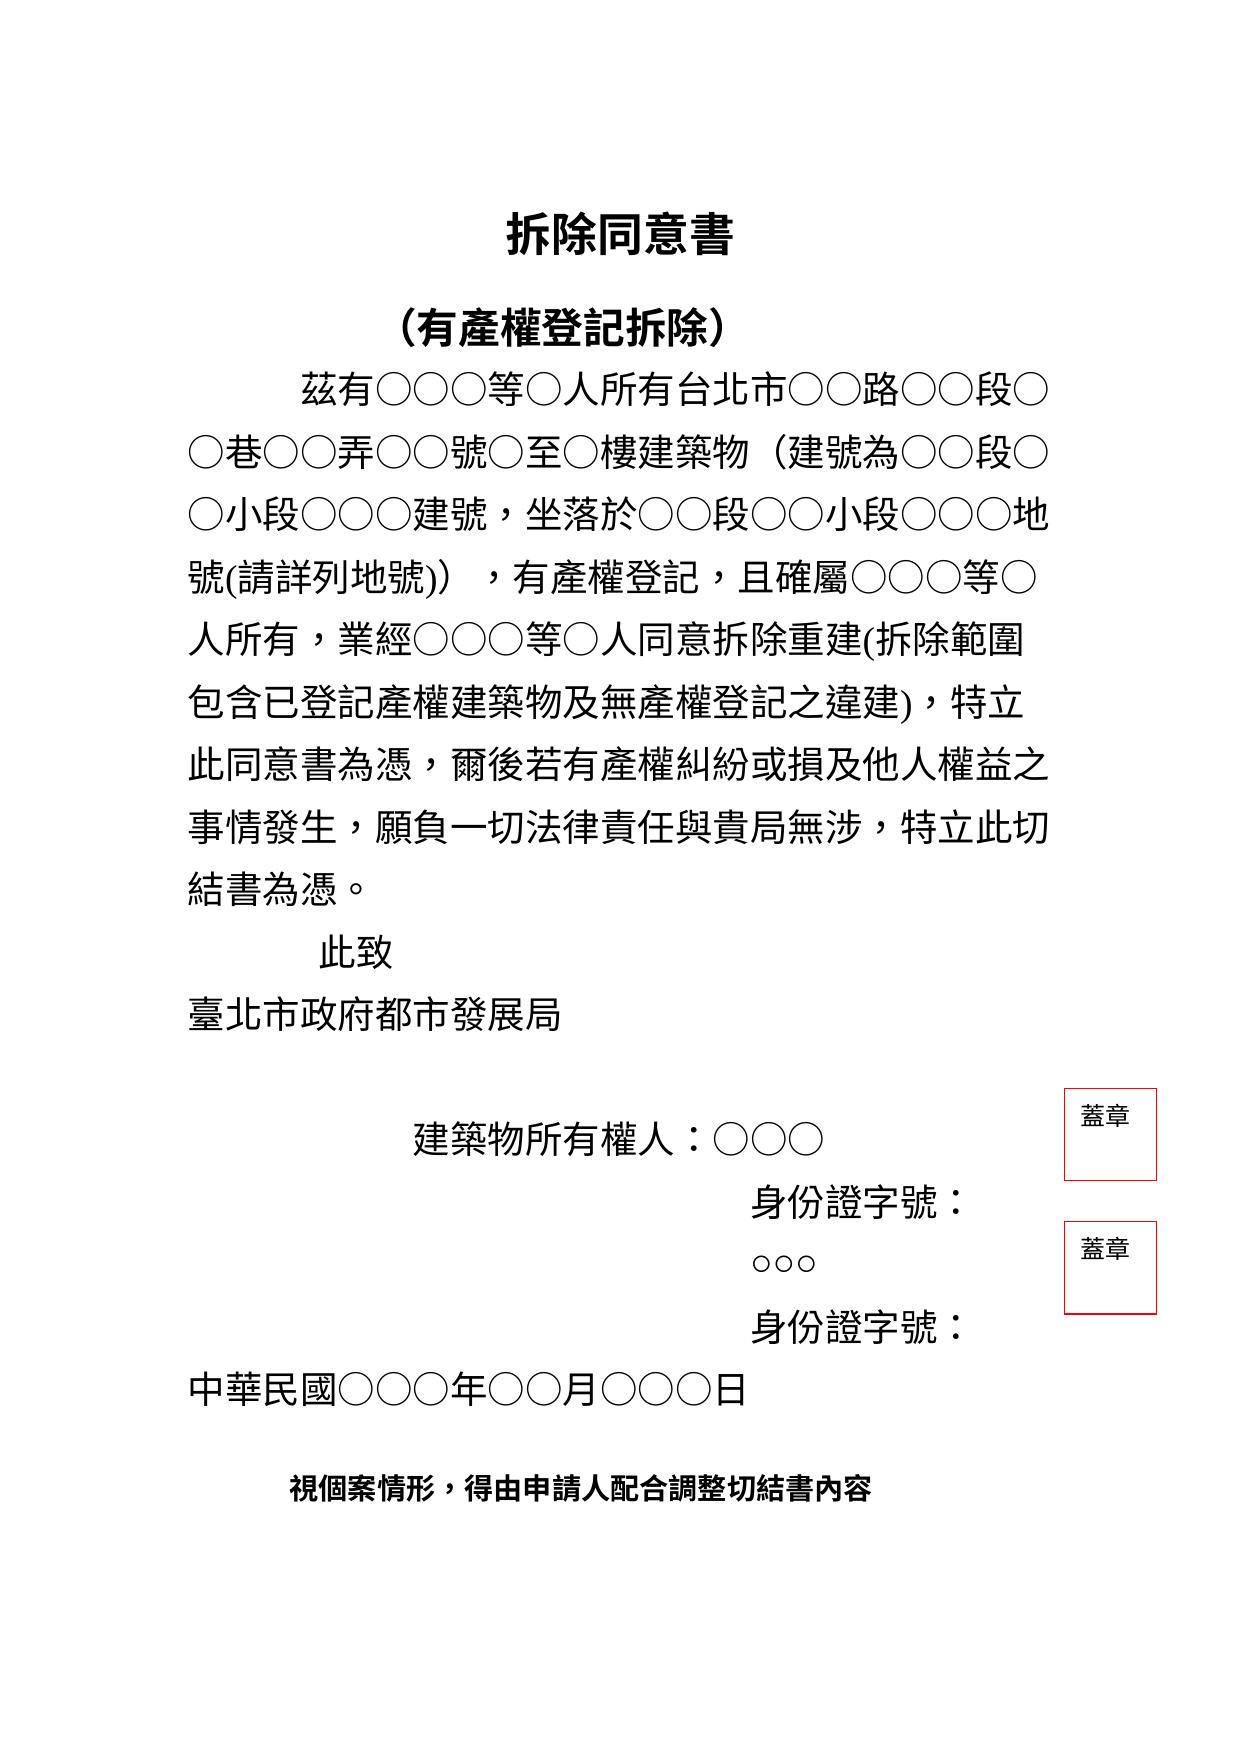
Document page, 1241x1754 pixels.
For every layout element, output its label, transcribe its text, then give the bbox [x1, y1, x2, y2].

text 建築物所有權人：○○○ [375, 1096, 1053, 1158]
text 身份證字號： [750, 1283, 1053, 1346]
text 身份證字號： [750, 1158, 1053, 1221]
text 此致 [318, 908, 1053, 971]
text 臺北市政府都市發展局 [187, 971, 1053, 1033]
text 中華民國○○○年○○月○○○日 [187, 1346, 1053, 1408]
text 拆除同意書 [187, 158, 1053, 283]
text （有產權登記拆除） [187, 283, 1053, 346]
text [206, 1458, 956, 1533]
text 蓋章 [1080, 1096, 1141, 1133]
text 蓋章 [1080, 1230, 1141, 1266]
text 視個案情形，得由申請人配合調整切結書內容 [271, 1466, 891, 1508]
text 茲有○○○等○人所有台北市○○路○○段○○巷○○弄○○號○至○樓建築物（建號為○○段○○小段○○○建號，坐落於○○段○○小段○○○地號(請詳列地號)），有產權登記，且確屬○○○等○人所有，業經○○○等○人同意拆除重建(拆除範圍包含已登記產權建築物及無產權登記之違建)，特立此同意書為憑，爾後若有產權糾紛或損及他人權益之事情發生，願負一切法律責任與貴局無涉，特立此切結書為憑。 [187, 346, 1053, 908]
text ○○○ [750, 1221, 1053, 1283]
text [1065, 1222, 1156, 1313]
